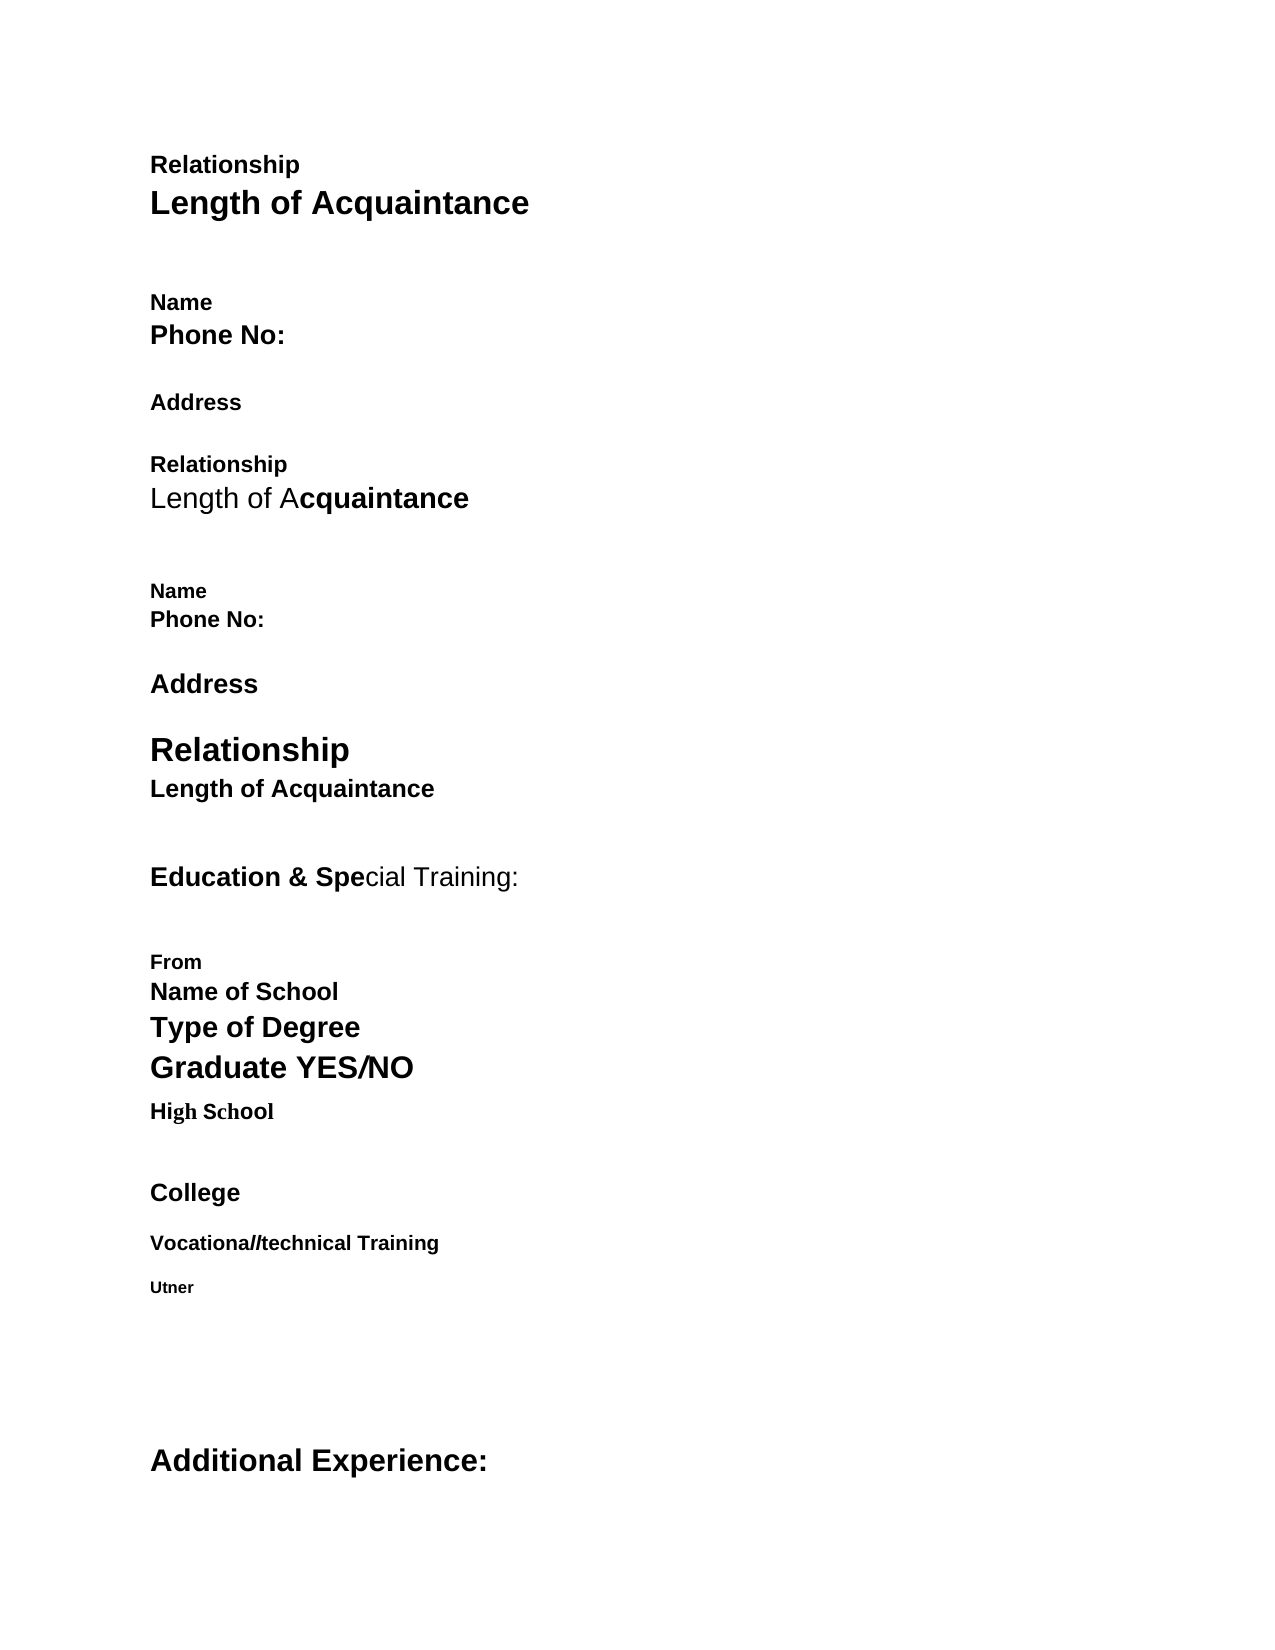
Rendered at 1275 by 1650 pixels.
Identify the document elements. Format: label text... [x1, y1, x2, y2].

text Additional Experience: [150, 1442, 1125, 1478]
text From [150, 950, 1125, 974]
text High School [150, 1098, 1125, 1126]
text Vocationalltechnical Training [150, 1231, 1125, 1255]
text Name [150, 578, 1125, 602]
text Address [150, 389, 1125, 415]
text Length of Acquaintance [150, 481, 1125, 515]
text Length of Acquaintance [150, 774, 1125, 803]
text Address [150, 668, 1125, 699]
text Relationship [150, 150, 1125, 179]
text Length of Acquaintance [150, 183, 1125, 221]
text Name of School [150, 977, 1125, 1006]
text Relationship [150, 730, 1125, 768]
text Name [150, 289, 1125, 315]
text College [150, 1178, 1125, 1206]
text Relationship [150, 451, 1125, 477]
text Utner [150, 1277, 1125, 1297]
text Phone No: [150, 319, 1125, 350]
text Graduate YES/NO [150, 1049, 1125, 1085]
text Education & Special Training: [150, 861, 1125, 892]
text Type of Degree [150, 1010, 1125, 1044]
text Phone No: [150, 606, 1125, 632]
